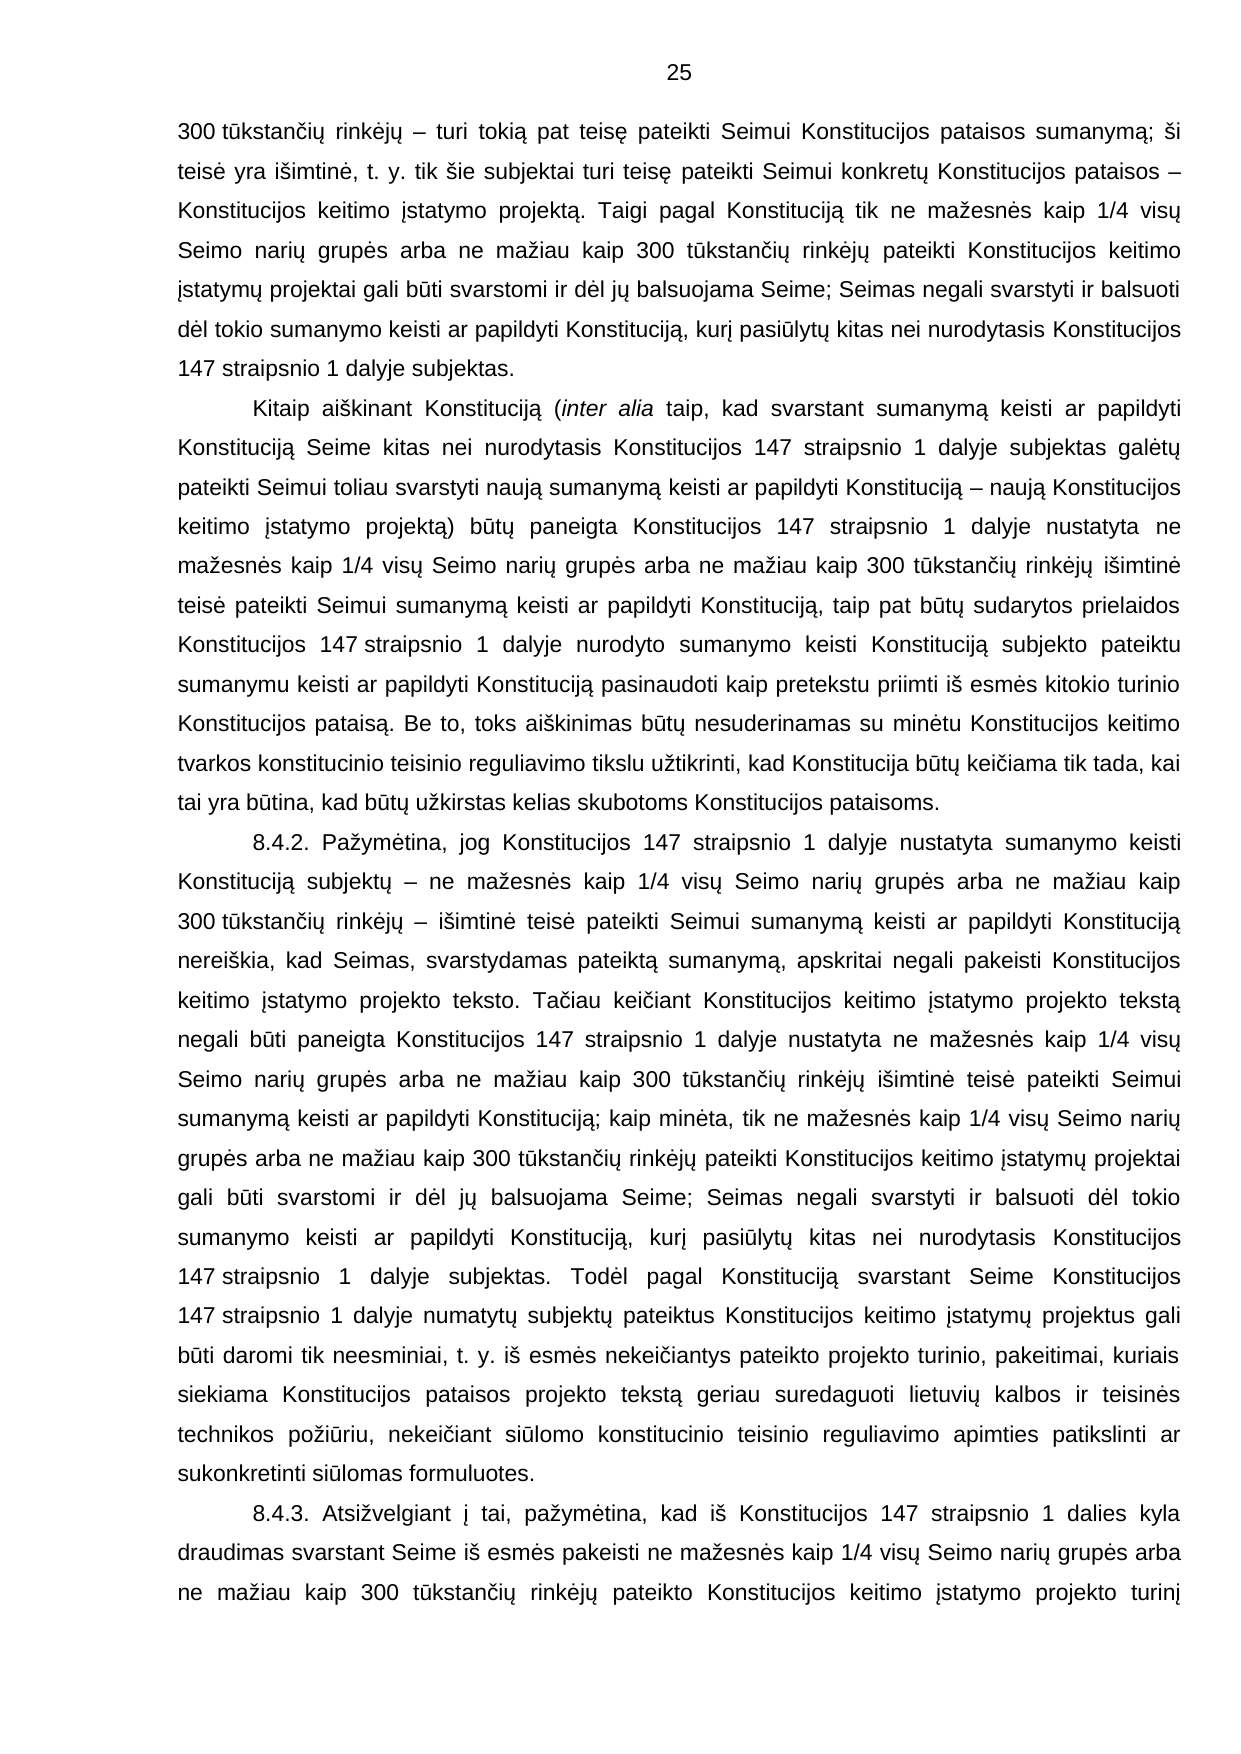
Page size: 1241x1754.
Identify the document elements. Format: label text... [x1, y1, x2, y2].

text 8.4.3. Atsižvelgiant į tai, pažymėtina, kad iš Konstitucijos 147 straipsnio 1 dalies kyla draudimas svarstant Seime iš esmės pakeisti ne mažesnės kaip 1/4 visų Seimo narių grupės arba ne mažiau kaip 300 tūkstančių rinkėjų pateikto Konstitucijos keitimo įstatymo projekto turinį [177, 1500, 1181, 1605]
text 8.4.2. Pažymėtina, jog Konstitucijos 147 straipsnio 1 dalyje nustatyta sumanymo keisti Konstituciją subjektų – ne mažesnės kaip 1/4 visų Seimo narių grupės arba ne mažiau kaip 300 tūkstančių rinkėjų – išimtinė teisė pateikti Seimui sumanymą keisti ar papildyti Konstituciją nereiškia, kad Seimas, svarstydamas pateiktą sumanymą, apskritai negali pakeisti Konstitucijos keitimo įstatymo projekto teksto. Tačiau keičiant Konstitucijos keitimo įstatymo projekto tekstą negali būti paneigta Konstitucijos 147 straipsnio 1 dalyje nustatyta ne mažesnės kaip 1/4 visų Seimo narių grupės arba ne mažiau kaip 300 tūkstančių rinkėjų išimtinė teisė pateikti Seimui sumanymą keisti ar papildyti Konstituciją; kaip minėta, tik ne mažesnės kaip 1/4 visų Seimo narių grupės arba ne mažiau kaip 300 tūkstančių rinkėjų pateikti Konstitucijos keitimo įstatymų projektai gali būti svarstomi ir dėl jų balsuojama Seime; Seimas negali svarstyti ir balsuoti dėl tokio sumanymo keisti ar papildyti Konstituciją, kurį pasiūlytų kitas nei nurodytasis Konstitucijos 147 straipsnio 1 dalyje subjektas. Todėl pagal Konstituciją svarstant Seime Konstitucijos 147 straipsnio 1 dalyje numatytų subjektų pateiktus Konstitucijos keitimo įstatymų projektus gali būti daromi tik neesminiai, t. y. iš esmės nekeičiantys pateikto projekto turinio, pakeitimai, kuriais siekiama Konstitucijos pataisos projekto tekstą geriau suredaguoti lietuvių kalbos ir teisinės technikos požiūriu, nekeičiant siūlomo konstitucinio teisinio reguliavimo apimties patikslinti ar sukonkretinti siūlomas formuluotes. [177, 829, 1181, 1487]
text 300 tūkstančių rinkėjų – turi tokią pat teisę pateikti Seimui Konstitucijos pataisos sumanymą; ši teisė yra išimtinė, t. y. tik šie subjektai turi teisę pateikti Seimui konkretų Konstitucijos pataisos – Konstitucijos keitimo įstatymo projektą. Taigi pagal Konstituciją tik ne mažesnės kaip 1/4 visų Seimo narių grupės arba ne mažiau kaip 300 tūkstančių rinkėjų pateikti Konstitucijos keitimo įstatymų projektai gali būti svarstomi ir dėl jų balsuojama Seime; Seimas negali svarstyti ir balsuoti dėl tokio sumanymo keisti ar papildyti Konstituciją, kurį pasiūlytų kitas nei nurodytasis Konstitucijos 147 straipsnio 1 dalyje subjektas. [177, 118, 1181, 381]
text Kitaip aiškinant Konstituciją (inter alia taip, kad svarstant sumanymą keisti ar papildyti Konstituciją Seime kitas nei nurodytasis Konstitucijos 147 straipsnio 1 dalyje subjektas galėtų pateikti Seimui toliau svarstyti naują sumanymą keisti ar papildyti Konstituciją – naują Konstitucijos keitimo įstatymo projektą) būtų paneigta Konstitucijos 147 straipsnio 1 dalyje nustatyta ne mažesnės kaip 1/4 visų Seimo narių grupės arba ne mažiau kaip 300 tūkstančių rinkėjų išimtinė teisė pateikti Seimui sumanymą keisti ar papildyti Konstituciją, taip pat būtų sudarytos prielaidos Konstitucijos 147 straipsnio 1 dalyje nurodyto sumanymo keisti Konstituciją subjekto pateiktu sumanymu keisti ar papildyti Konstituciją pasinaudoti kaip pretekstu priimti iš esmės kitokio turinio Konstitucijos pataisą. Be to, toks aiškinimas būtų nesuderinamas su minėtu Konstitucijos keitimo tvarkos konstitucinio teisinio reguliavimo tikslu užtikrinti, kad Konstitucija būtų keičiama tik tada, kai tai yra būtina, kad būtų užkirstas kelias skubotoms Konstitucijos pataisoms. [177, 394, 1181, 816]
